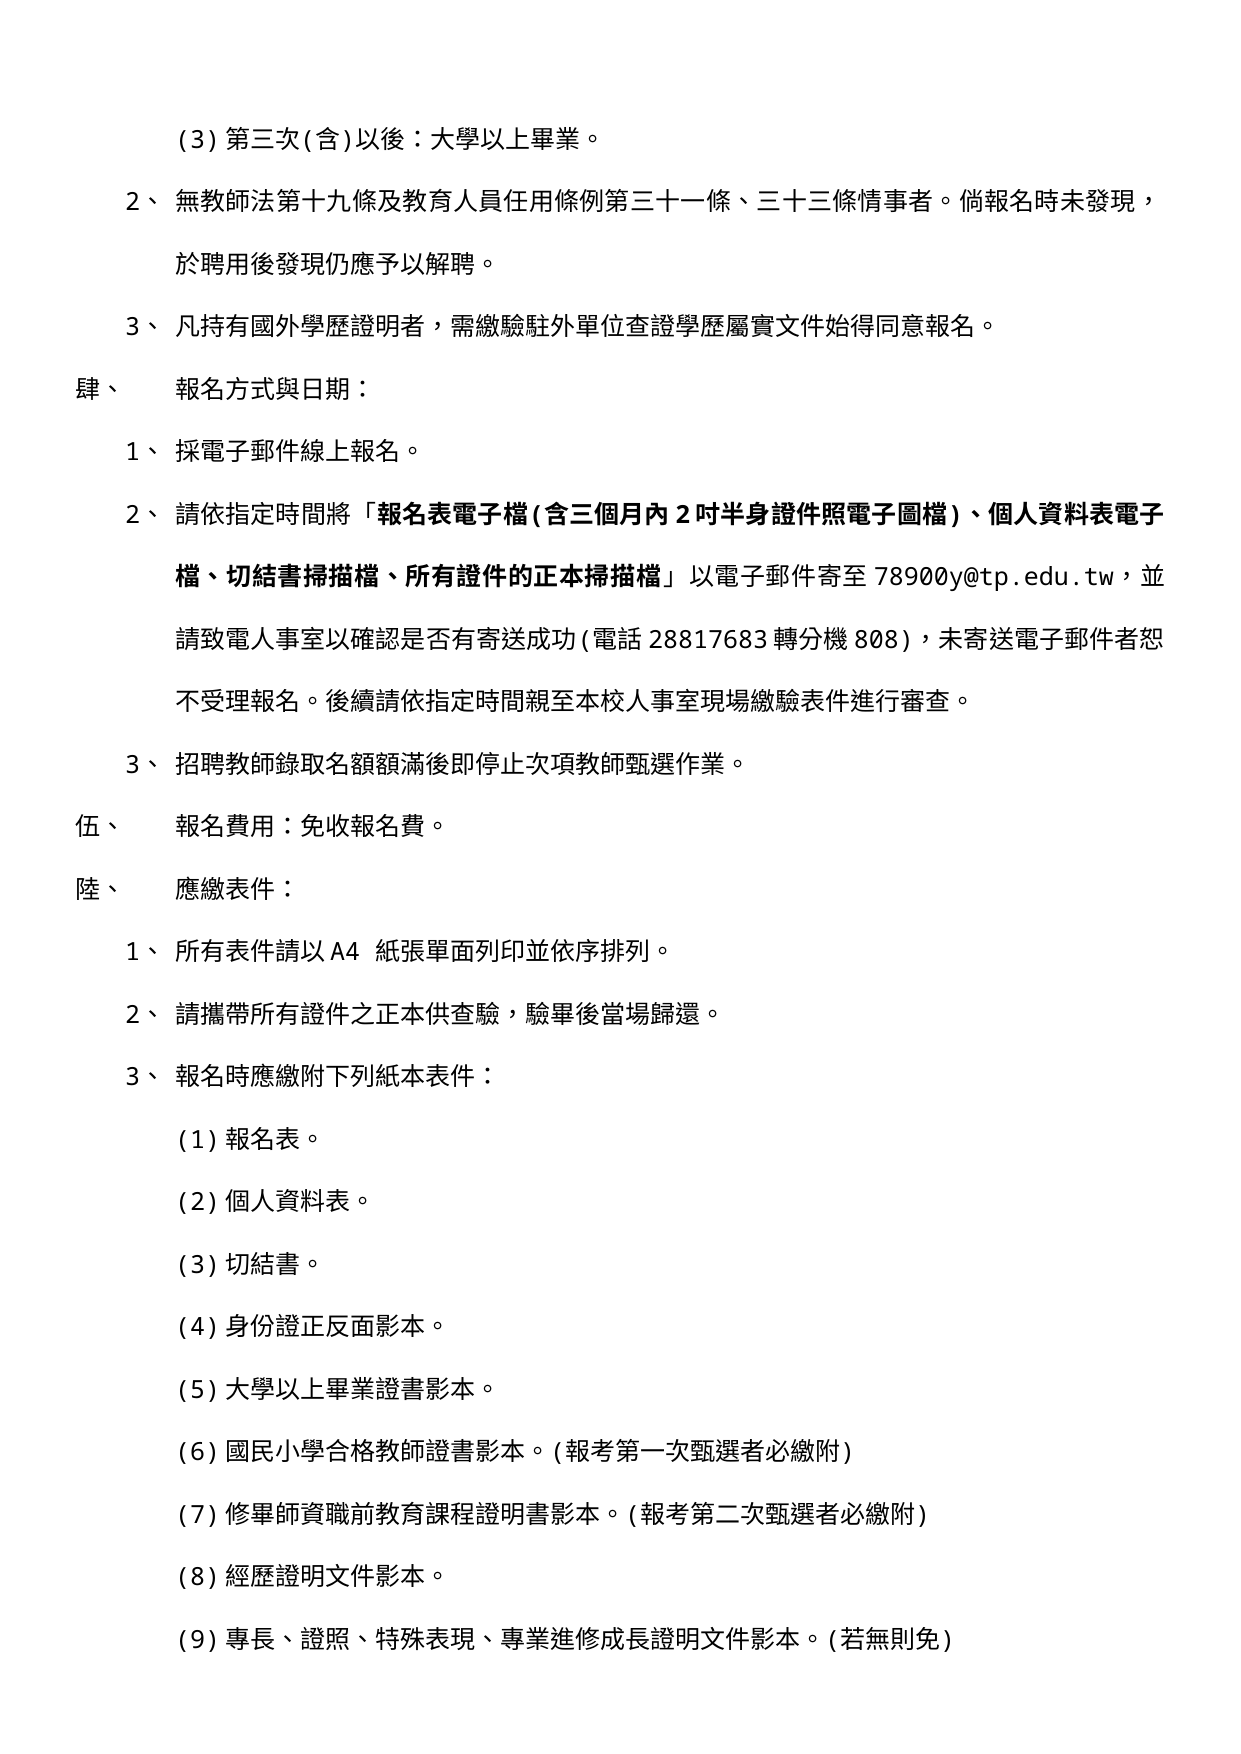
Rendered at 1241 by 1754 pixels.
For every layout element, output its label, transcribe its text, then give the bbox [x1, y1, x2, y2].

list 第三次(含)以後：大學以上畢業。 [175, 96, 1165, 158]
list 採電子郵件線上報名。 [125, 408, 1165, 471]
list 大學以上畢業證書影本。 [175, 1346, 1165, 1408]
list 個人資料表。 [175, 1158, 1165, 1221]
list 報名時應繳附下列紙本表件： [125, 1033, 1165, 1096]
list 切結書。 [175, 1221, 1165, 1283]
list 國民小學合格教師證書影本。(報考第一次甄選者必繳附) [175, 1408, 1165, 1471]
list 修畢師資職前教育課程證明書影本。(報考第二次甄選者必繳附) [175, 1471, 1165, 1533]
list 報名方式與日期： [75, 346, 1165, 408]
list 專長、證照、特殊表現、專業進修成長證明文件影本。(若無則免) [175, 1596, 1165, 1658]
list 凡持有國外學歷證明者，需繳驗駐外單位查證學歷屬實文件始得同意報名。 [125, 283, 1165, 346]
list 報名表。 [175, 1096, 1165, 1158]
list 請依指定時間將「報名表電子檔(含三個月內2吋半身證件照電子圖檔)、個人資料表電子檔、切結書掃描檔、所有證件的正本掃描檔」以電子郵件寄至78900y@tp.edu.tw，並請致電人事室以確認是否有寄送成功(電話28817683轉分機808)，未寄送電子郵件者恕不受理報名。後續請依指定時間親至本校人事室現場繳驗表件進行審查。 [125, 471, 1165, 721]
list 報名費用：免收報名費。 [75, 783, 1165, 846]
list 身份證正反面影本。 [175, 1283, 1165, 1346]
list 所有表件請以A4 紙張單面列印並依序排列。 [125, 908, 1165, 971]
list 應繳表件： [75, 846, 1165, 908]
list 請攜帶所有證件之正本供查驗，驗畢後當場歸還。 [125, 971, 1165, 1033]
list 無教師法第十九條及教育人員任用條例第三十一條、三十三條情事者。倘報名時未發現，於聘用後發現仍應予以解聘。 [125, 158, 1165, 283]
list 經歷證明文件影本。 [175, 1533, 1165, 1596]
list 招聘教師錄取名額額滿後即停止次項教師甄選作業。 [125, 721, 1165, 783]
